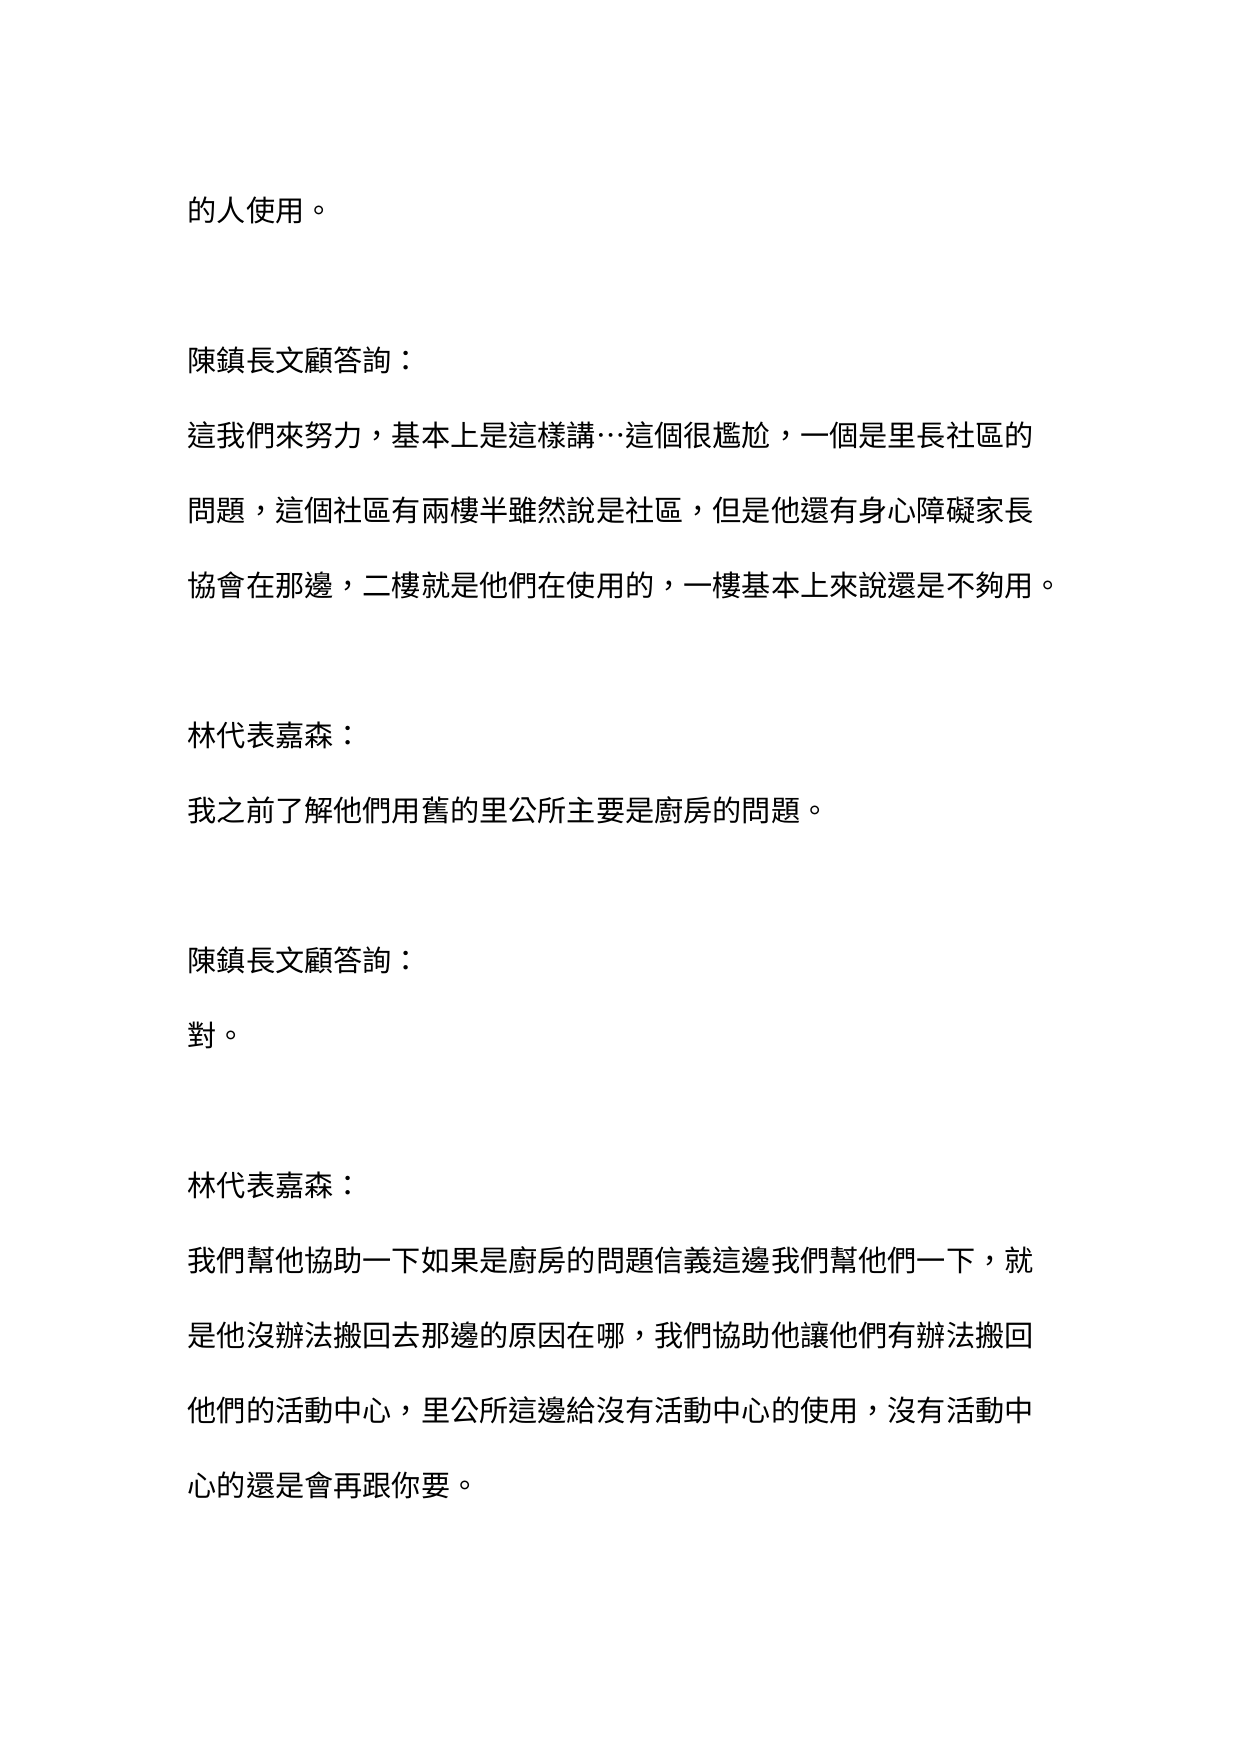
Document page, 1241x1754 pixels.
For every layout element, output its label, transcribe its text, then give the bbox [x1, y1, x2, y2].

text 我之前了解他們用舊的里公所主要是廚房的問題。 [187, 764, 1053, 839]
text 林代表嘉森： [187, 1139, 1053, 1214]
text 這我們來努力，基本上是這樣講…這個很尷尬，一個是里長社區的問題，這個社區有兩樓半雖然說是社區，但是他還有身心障礙家長協會在那邊，二樓就是他們在使用的，一樓基本上來說還是不夠用。 [187, 389, 1053, 614]
text 我們幫他協助一下如果是廚房的問題信義這邊我們幫他們一下，就是他沒辦法搬回去那邊的原因在哪，我們協助他讓他們有辦法搬回他們的活動中心，里公所這邊給沒有活動中心的使用，沒有活動中心的還是會再跟你要。 [187, 1214, 1053, 1514]
text 對。 [187, 989, 1053, 1064]
text 林代表嘉森： [187, 689, 1053, 764]
text 陳鎮長文顧答詢： [187, 914, 1053, 989]
text 的人使用。 [187, 164, 1053, 239]
text 陳鎮長文顧答詢： [187, 314, 1053, 389]
